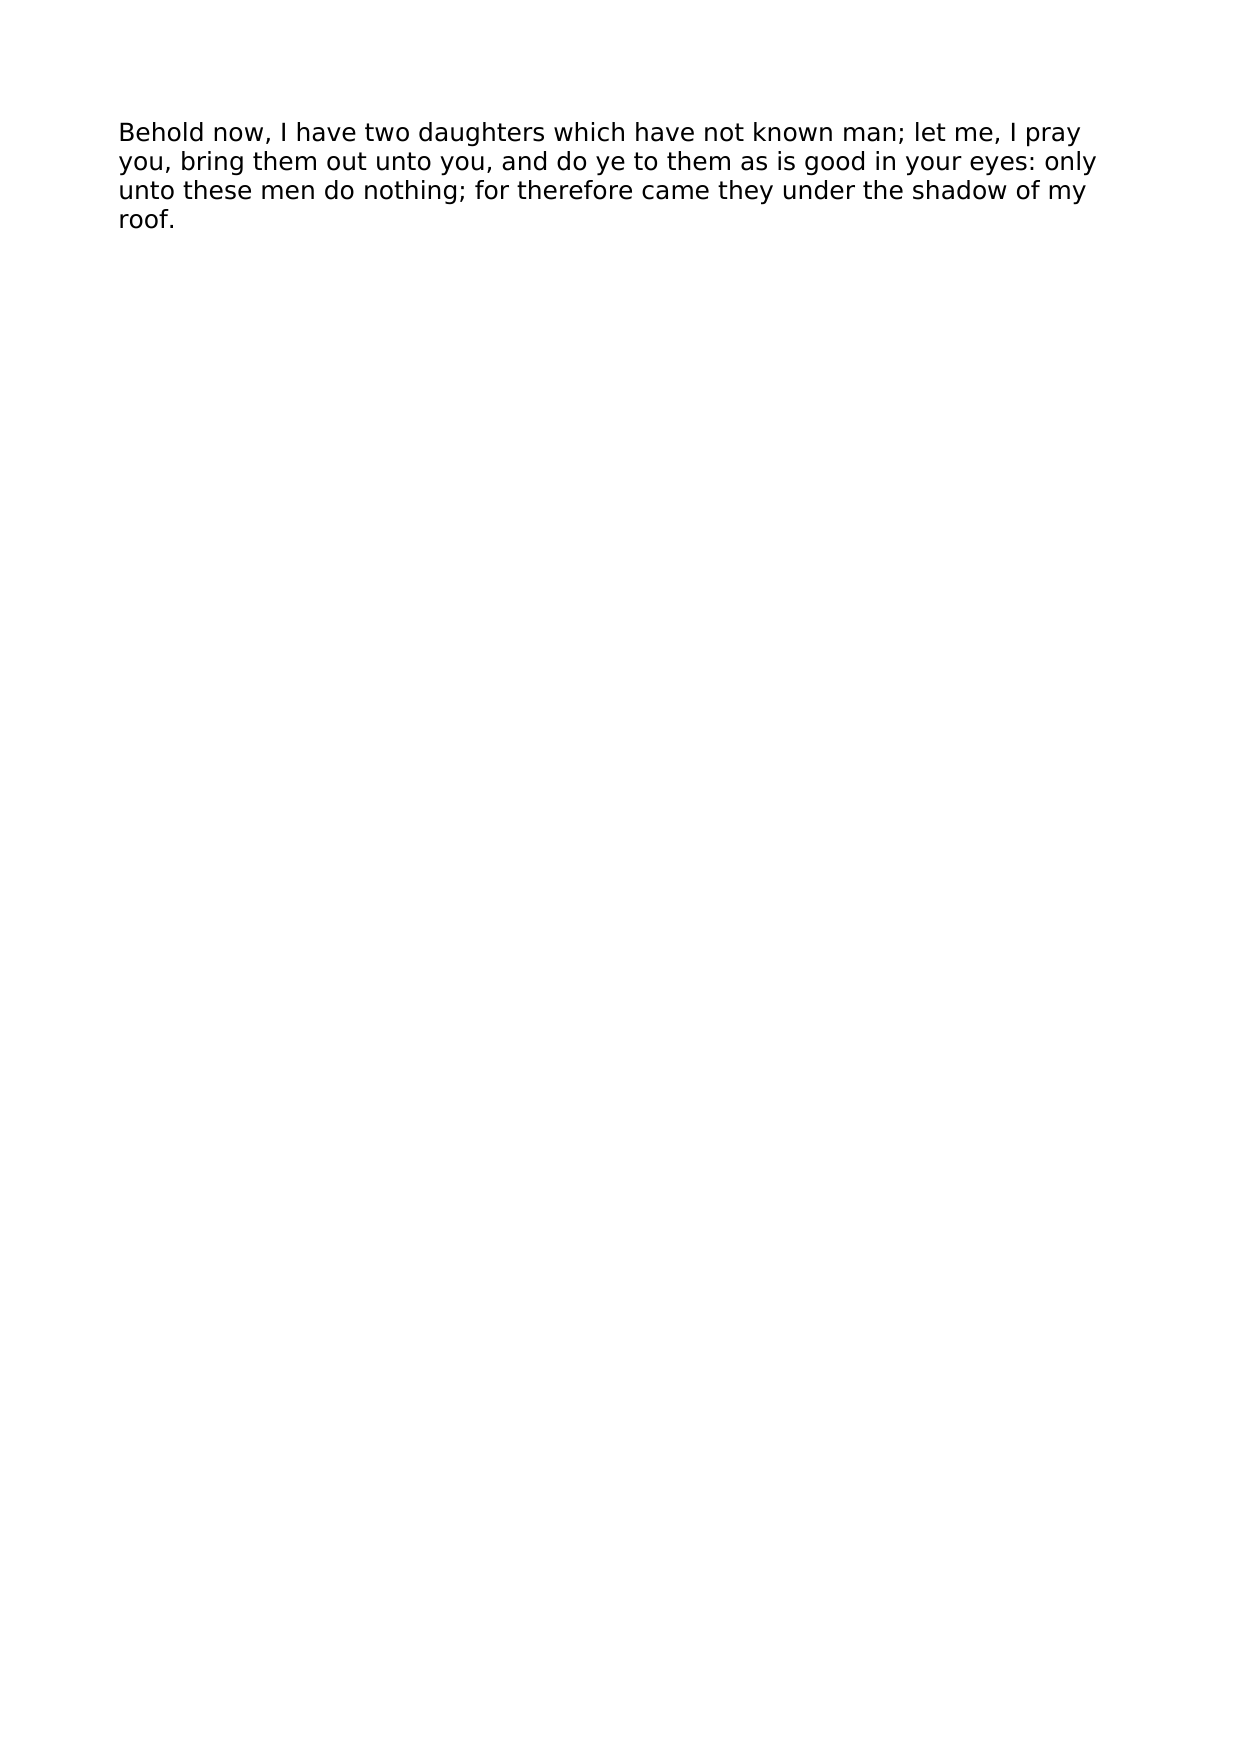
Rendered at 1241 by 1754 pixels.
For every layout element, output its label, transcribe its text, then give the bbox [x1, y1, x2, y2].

text Behold now, I have two daughters which have not known man; let me, I pray you, bring them out unto you, and do ye to them as is good in your eyes: only unto these men do nothing; for therefore came they under the shadow of my roof. [118, 118, 1122, 235]
